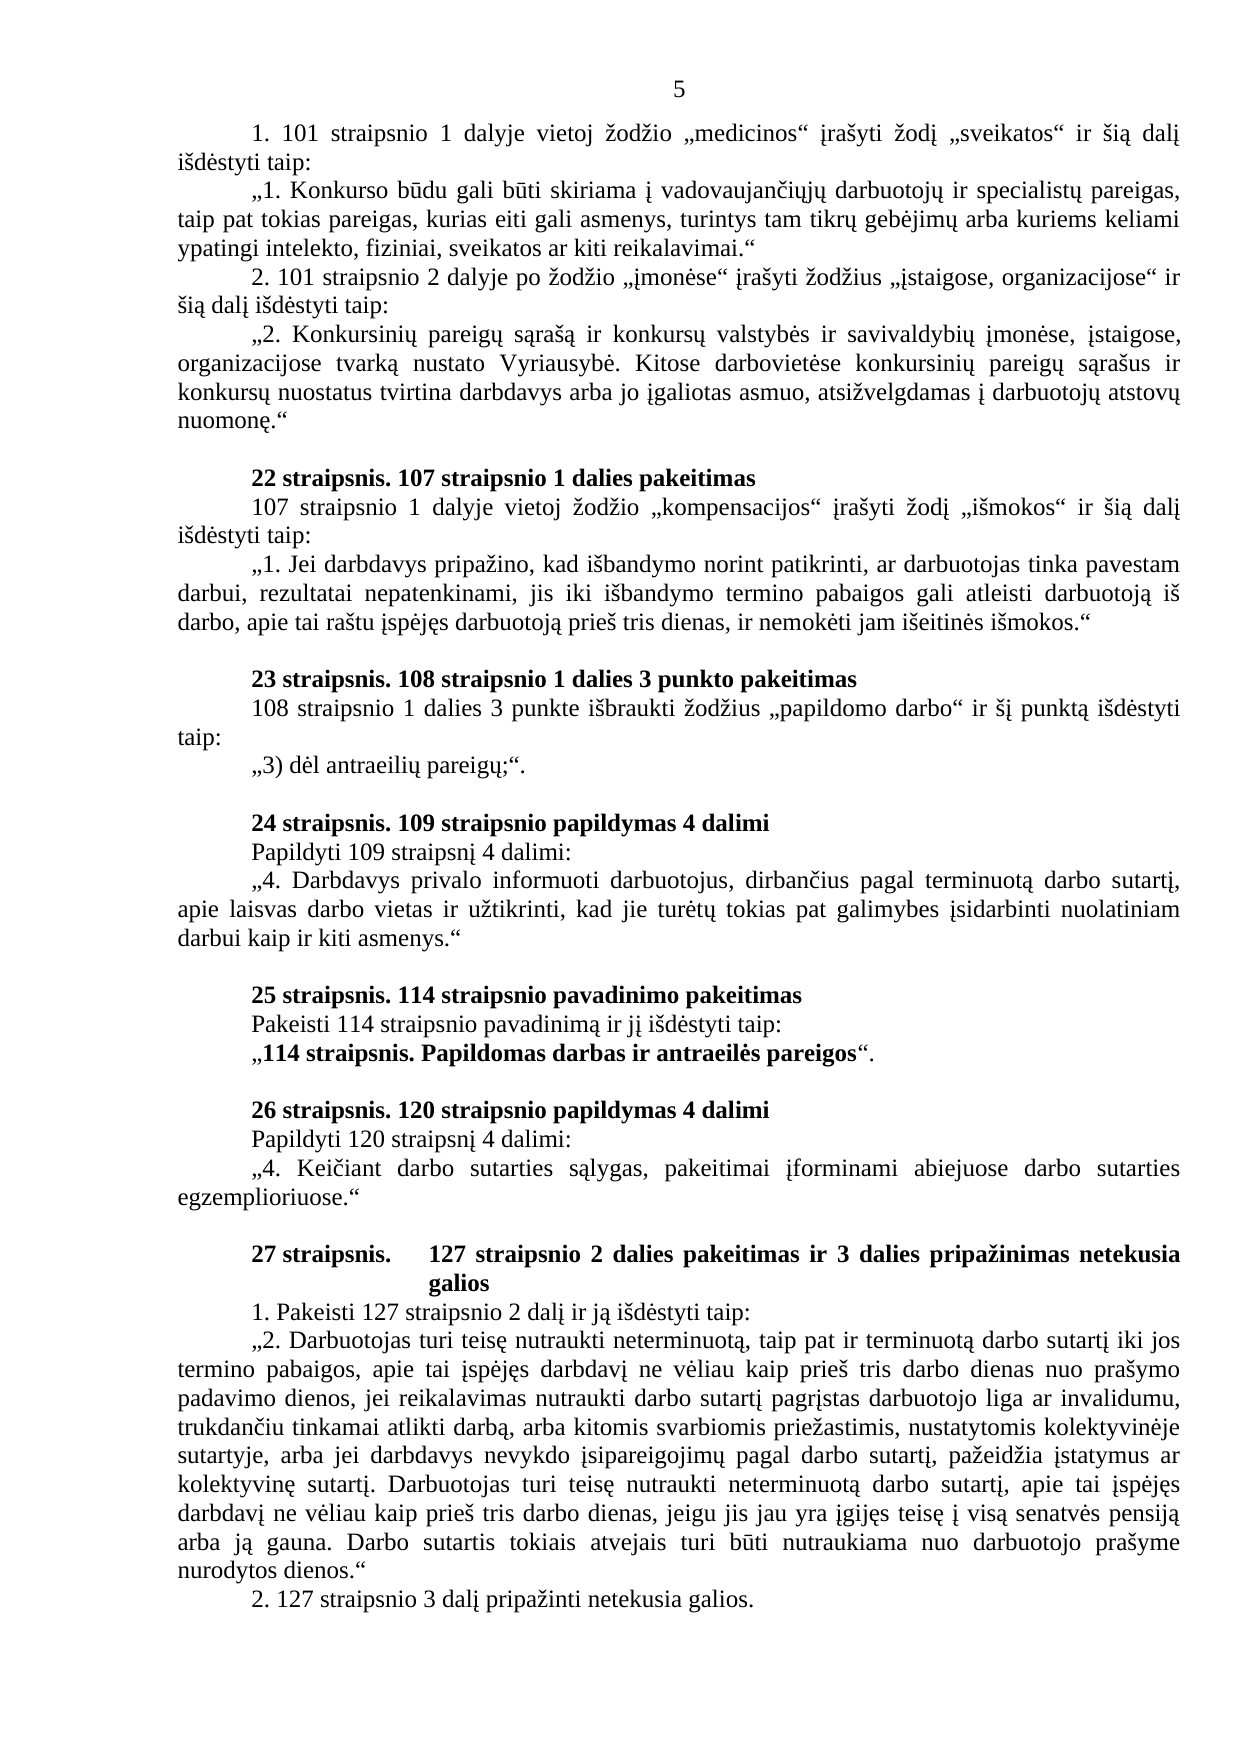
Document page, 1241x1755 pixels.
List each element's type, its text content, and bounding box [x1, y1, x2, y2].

text 2. 127 straipsnio 3 dalį pripažinti netekusia galios. [177, 1584, 1181, 1613]
text 108 straipsnio 1 dalies 3 punkte išbraukti žodžius „papildomo darbo“ ir šį punktą išdėstyti taip: [177, 693, 1181, 751]
text Papildyti 120 straipsnį 4 dalimi: [177, 1124, 1181, 1153]
text „2. Konkursinių pareigų sąrašą ir konkursų valstybės ir savivaldybių įmonėse, įstaigose, organizacijose tvarką nustato Vyriausybė. Kitose darbovietėse konkursinių pareigų sąrašus ir konkursų nuostatus tvirtina darbdavys arba jo įgaliotas asmuo, atsižvelgdamas į darbuotojų atstovų nuomonę.“ [177, 319, 1181, 434]
text „4. Keičiant darbo sutarties sąlygas, pakeitimai įforminami abiejuose darbo sutarties egzemplioriuose.“ [177, 1153, 1181, 1211]
text 26 straipsnis. 120 straipsnio papildymas 4 dalimi [177, 1096, 1181, 1124]
text 1. Pakeisti 127 straipsnio 2 dalį ir ją išdėstyti taip: [177, 1297, 1181, 1326]
text Papildyti 109 straipsnį 4 dalimi: [177, 837, 1181, 866]
text „1. Konkurso būdu gali būti skiriama į vadovaujančiųjų darbuotojų ir specialistų pareigas, taip pat tokias pareigas, kurias eiti gali asmenys, turintys tam tikrų gebėjimų arba kuriems keliami ypatingi intelekto, fiziniai, sveikatos ar kiti reikalavimai.“ [177, 176, 1181, 262]
text Pakeisti 114 straipsnio pavadinimą ir jį išdėstyti taip: [177, 1009, 1181, 1038]
text „4. Darbdavys privalo informuoti darbuotojus, dirbančius pagal terminuotą darbo sutartį, apie laisvas darbo vietas ir užtikrinti, kad jie turėtų tokias pat galimybes įsidarbinti nuolatiniam darbui kaip ir kiti asmenys.“ [177, 866, 1181, 952]
text 27 straipsnis. 127 straipsnio 2 dalies pakeitimas ir 3 dalies pripažinimas netekusia galios [251, 1239, 1181, 1297]
text 23 straipsnis. 108 straipsnio 1 dalies 3 punkto pakeitimas [177, 664, 1181, 693]
text „114 straipsnis. Papildomas darbas ir antraeilės pareigos“. [177, 1038, 1181, 1067]
text „3) dėl antraeilių pareigų;“. [177, 751, 1181, 779]
text 25 straipsnis. 114 straipsnio pavadinimo pakeitimas [177, 981, 1181, 1009]
text 2. 101 straipsnio 2 dalyje po žodžio „įmonėse“ įrašyti žodžius „įstaigose, organizacijose“ ir šią dalį išdėstyti taip: [177, 262, 1181, 319]
text „1. Jei darbdavys pripažino, kad išbandymo norint patikrinti, ar darbuotojas tinka pavestam darbui, rezultatai nepatenkinami, jis iki išbandymo termino pabaigos gali atleisti darbuotoją iš darbo, apie tai raštu įspėjęs darbuotoją prieš tris dienas, ir nemokėti jam išeitinės išmokos.“ [177, 549, 1181, 636]
text „2. Darbuotojas turi teisę nutraukti neterminuotą, taip pat ir terminuotą darbo sutartį iki jos termino pabaigos, apie tai įspėjęs darbdavį ne vėliau kaip prieš tris darbo dienas nuo prašymo padavimo dienos, jei reikalavimas nutraukti darbo sutartį pagrįstas darbuotojo liga ar invalidumu, trukdančiu tinkamai atlikti darbą, arba kitomis svarbiomis priežastimis, nustatytomis kolektyvinėje sutartyje, arba jei darbdavys nevykdo įsipareigojimų pagal darbo sutartį, pažeidžia įstatymus ar kolektyvinę sutartį. Darbuotojas turi teisę nutraukti neterminuotą darbo sutartį, apie tai įspėjęs darbdavį ne vėliau kaip prieš tris darbo dienas, jeigu jis jau yra įgijęs teisę į visą senatvės pensiją arba ją gauna. Darbo sutartis tokiais atvejais turi būti nutraukiama nuo darbuotojo prašyme nurodytos dienos.“ [177, 1326, 1181, 1584]
text 1. 101 straipsnio 1 dalyje vietoj žodžio „medicinos“ įrašyti žodį „sveikatos“ ir šią dalį išdėstyti taip: [177, 118, 1181, 176]
text 22 straipsnis. 107 straipsnio 1 dalies pakeitimas [177, 463, 1181, 492]
text 24 straipsnis. 109 straipsnio papildymas 4 dalimi [177, 808, 1181, 837]
text 107 straipsnio 1 dalyje vietoj žodžio „kompensacijos“ įrašyti žodį „išmokos“ ir šią dalį išdėstyti taip: [177, 492, 1181, 549]
